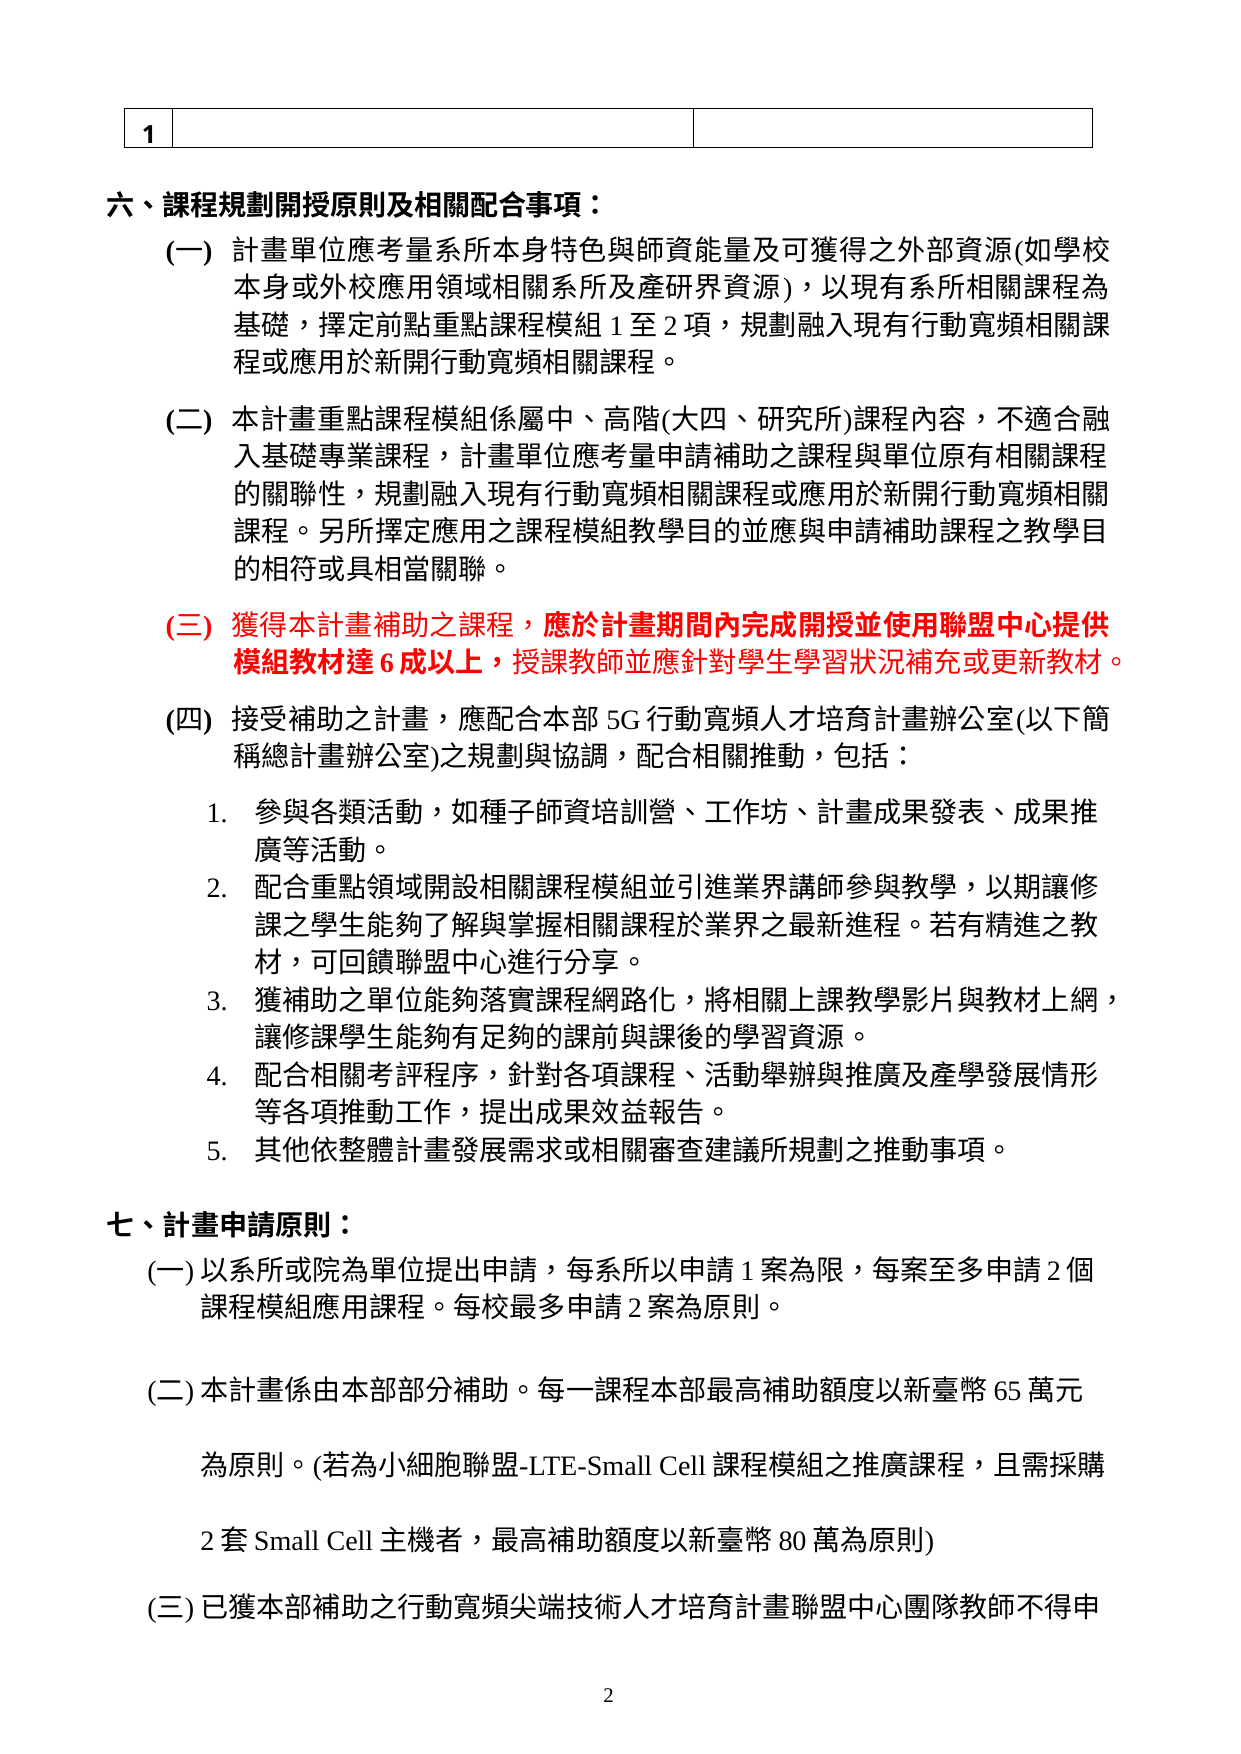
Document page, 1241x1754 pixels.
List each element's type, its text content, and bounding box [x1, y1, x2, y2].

text 六、課程規劃開授原則及相關配合事項： [106, 185, 1110, 223]
list 參與各類活動，如種子師資培訓營、工作坊、計畫成果發表、成果推廣等活動。 [206, 793, 1110, 868]
list 本計畫係由本部部分補助。每一課程本部最高補助額度以新臺幣65萬元為原則。(若為小細胞聯盟-LTE-Small Cell課程模組之推廣課程，且需採購2套Small Cell主機者，最高補助額度以新臺幣80萬為原則) [147, 1344, 1110, 1569]
list 計畫單位應考量系所本身特色與師資能量及可獲得之外部資源(如學校本身或外校應用領域相關系所及產研界資源)，以現有系所相關課程為基礎，擇定前點重點課程模組1至2項，規劃融入現有行動寬頻相關課程或應用於新開行動寬頻相關課程。 [165, 230, 1110, 380]
list 獲得本計畫補助之課程，應於計畫期間內完成開授並使用聯盟中心提供模組教材達6成以上，授課教師並應針對學生學習狀況補充或更新教材。 [165, 605, 1110, 680]
text 七、計畫申請原則： [106, 1205, 1110, 1243]
list 接受補助之計畫，應配合本部5G行動寬頻人才培育計畫辦公室(以下簡稱總計畫辦公室)之規劃與協調，配合相關推動，包括： [165, 699, 1110, 774]
table_cell [694, 109, 1092, 147]
list 獲補助之單位能夠落實課程網路化，將相關上課教學影片與教材上網，讓修課學生能夠有足夠的課前與課後的學習資源。 [206, 980, 1110, 1055]
list 已獲本部補助之行動寬頻尖端技術人才培育計畫聯盟中心團隊教師不得申 [147, 1588, 1110, 1625]
list 本計畫重點課程模組係屬中、高階(大四、研究所)課程內容，不適合融入基礎專業課程，計畫單位應考量申請補助之課程與單位原有相關課程的關聯性，規劃融入現有行動寬頻相關課程或應用於新開行動寬頻相關課程。另所擇定應用之課程模組教學目的並應與申請補助課程之教學目的相符或具相當關聯。 [165, 399, 1110, 587]
list 配合相關考評程序，針對各項課程、活動舉辦與推廣及產學發展情形等各項推動工作，提出成果效益報告。 [206, 1055, 1110, 1130]
list 以系所或院為單位提出申請，每系所以申請1案為限，每案至多申請2個課程模組應用課程。每校最多申請2案為原則。 [147, 1250, 1110, 1325]
list 配合重點領域開設相關課程模組並引進業界講師參與教學，以期讓修課之學生能夠了解與掌握相關課程於業界之最新進程。若有精進之教材，可回饋聯盟中心進行分享。 [206, 868, 1110, 980]
table_cell 1 [125, 109, 172, 147]
table_cell [173, 109, 693, 147]
list 其他依整體計畫發展需求或相關審查建議所規劃之推動事項。 [206, 1130, 1110, 1168]
